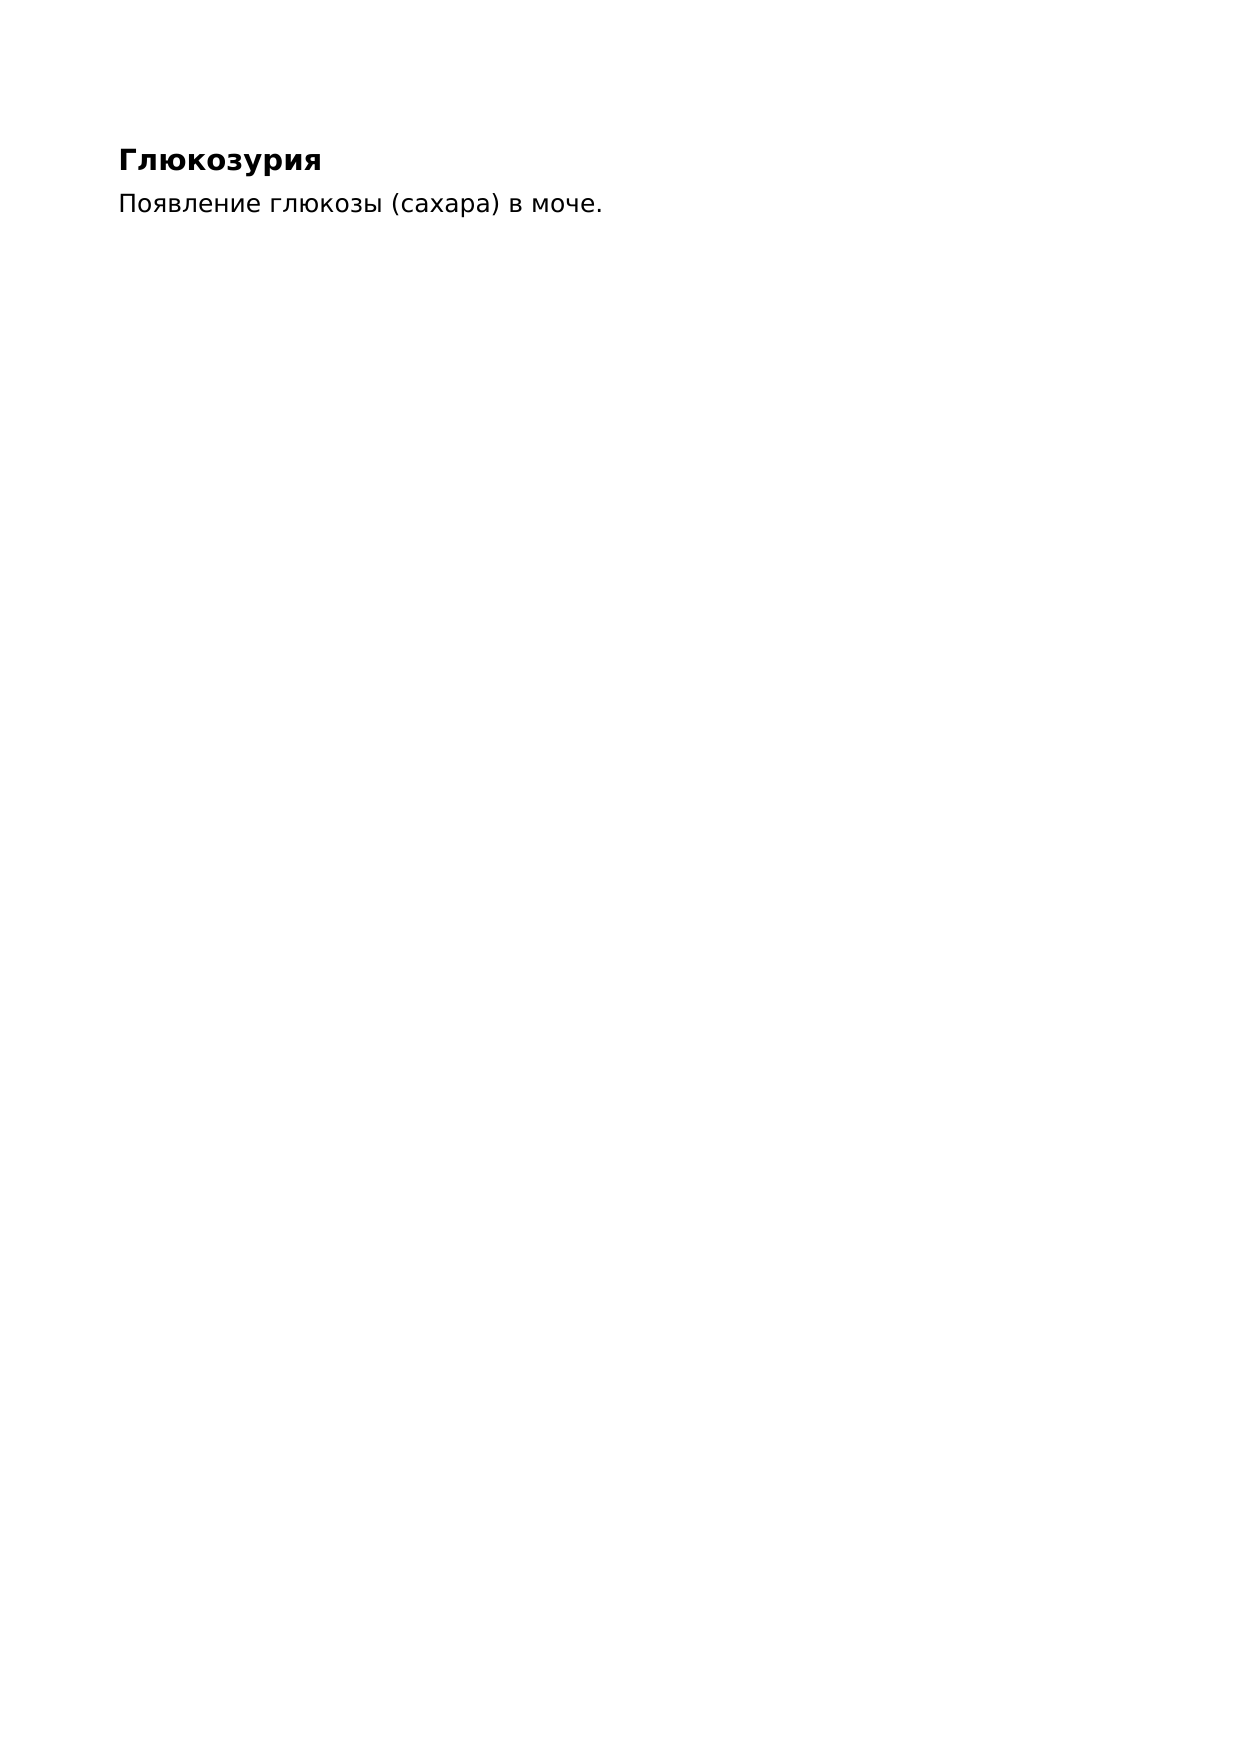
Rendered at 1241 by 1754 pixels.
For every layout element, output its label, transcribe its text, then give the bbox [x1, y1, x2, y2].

subtitle Глюкозурия [118, 143, 1122, 177]
text Появление глюкозы (сахара) в моче. [118, 189, 1122, 219]
